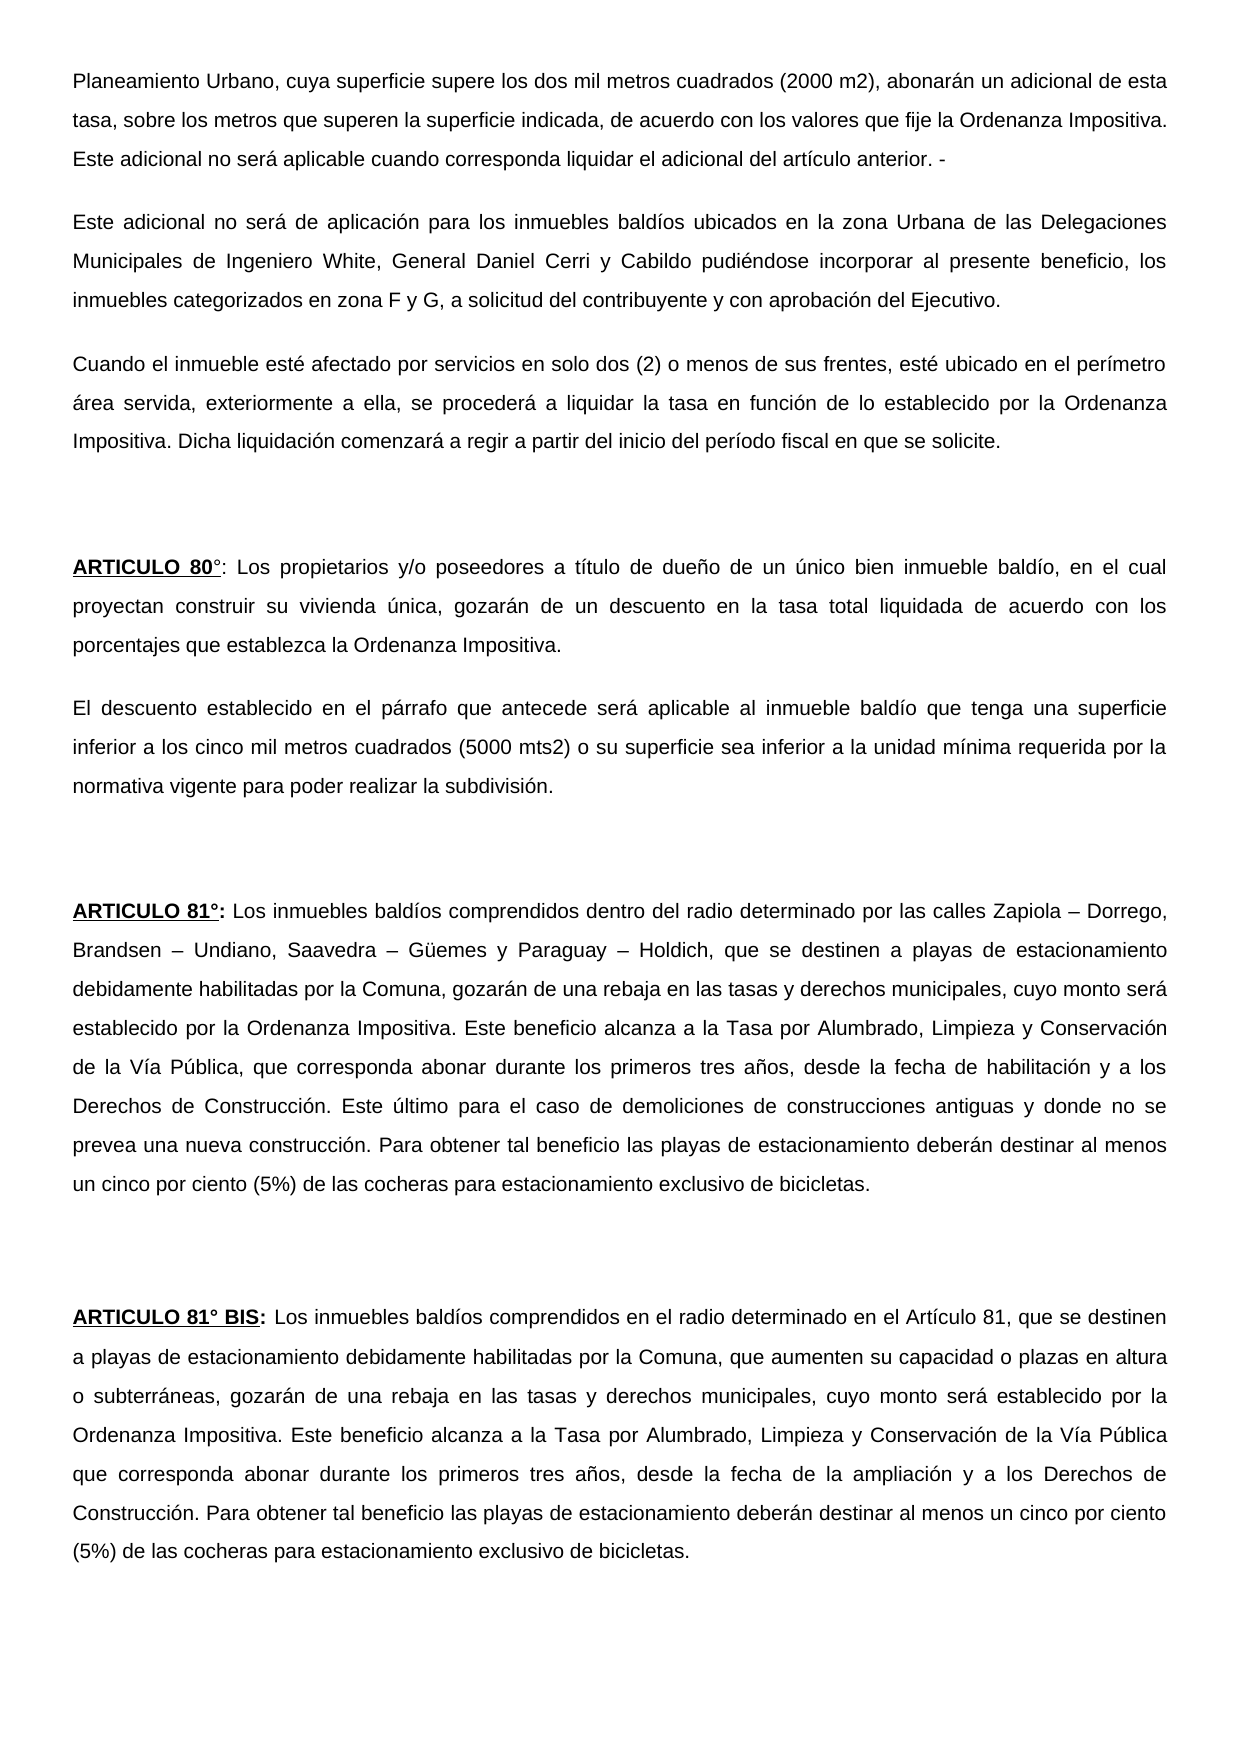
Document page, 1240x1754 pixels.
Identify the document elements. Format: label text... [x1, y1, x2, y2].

text ARTICULO 80°: Los propietarios y/o poseedores a título de dueño de un único bien inmueble baldío, en el cual proyectan construir su vivienda única, gozarán de un descuento en la tasa total liquidada de acuerdo con los porcentajes que establezca la Ordenanza Impositiva. [72, 555, 1169, 657]
text El descuento establecido en el párrafo que antecede será aplicable al inmueble baldío que tenga una superficie inferior a los cinco mil metros cuadrados (5000 mts2) o su superficie sea inferior a la unidad mínima requerida por la normativa vigente para poder realizar la subdivisión. [72, 696, 1169, 798]
text Planeamiento Urbano, cuya superficie supere los dos mil metros cuadrados (2000 m2), abonarán un adicional de esta tasa, sobre los metros que superen la superficie indicada, de acuerdo con los valores que fije la Ordenanza Impositiva. Este adicional no será aplicable cuando corresponda liquidar el adicional del artículo anterior. - [72, 69, 1169, 171]
text Este adicional no será de aplicación para los inmuebles baldíos ubicados en la zona Urbana de las Delegaciones Municipales de Ingeniero White, General Daniel Cerri y Cabildo pudiéndose incorporar al presente beneficio, los inmuebles categorizados en zona F y G, a solicitud del contribuyente y con aprobación del Ejecutivo. [72, 210, 1169, 312]
text ARTICULO 81° BIS: Los inmuebles baldíos comprendidos en el radio determinado en el Artículo 81, que se destinen a playas de estacionamiento debidamente habilitadas por la Comuna, que aumenten su capacidad o plazas en altura o subterráneas, gozarán de una rebaja en las tasas y derechos municipales, cuyo monto será establecido por la Ordenanza Impositiva. Este beneficio alcanza a la Tasa por Alumbrado, Limpieza y Conservación de la Vía Pública que corresponda abonar durante los primeros tres años, desde la fecha de la ampliación y a los Derechos de Construcción. Para obtener tal beneficio las playas de estacionamiento deberán destinar al menos un cinco por ciento (5%) de las cocheras para estacionamiento exclusivo de bicicletas. [72, 1301, 1169, 1563]
text Cuando el inmueble esté afectado por servicios en solo dos (2) o menos de sus frentes, esté ubicado en el perímetro área servida, exteriormente a ella, se procederá a liquidar la tasa en función de lo establecido por la Ordenanza Impositiva. Dicha liquidación comenzará a regir a partir del inicio del período fiscal en que se solicite. [72, 351, 1169, 453]
text ARTICULO 81°: Los inmuebles baldíos comprendidos dentro del radio determinado por las calles Zapiola – Dorrego, Brandsen – Undiano, Saavedra – Güemes y Paraguay – Holdich, que se destinen a playas de estacionamiento debidamente habilitadas por la Comuna, gozarán de una rebaja en las tasas y derechos municipales, cuyo monto será establecido por la Ordenanza Impositiva. Este beneficio alcanza a la Tasa por Alumbrado, Limpieza y Conservación de la Vía Pública, que corresponda abonar durante los primeros tres años, desde la fecha de habilitación y a los Derechos de Construcción. Este último para el caso de demoliciones de construcciones antiguas y donde no se prevea una nueva construcción. Para obtener tal beneficio las playas de estacionamiento deberán destinar al menos un cinco por ciento (5%) de las cocheras para estacionamiento exclusivo de bicicletas. [72, 899, 1169, 1196]
